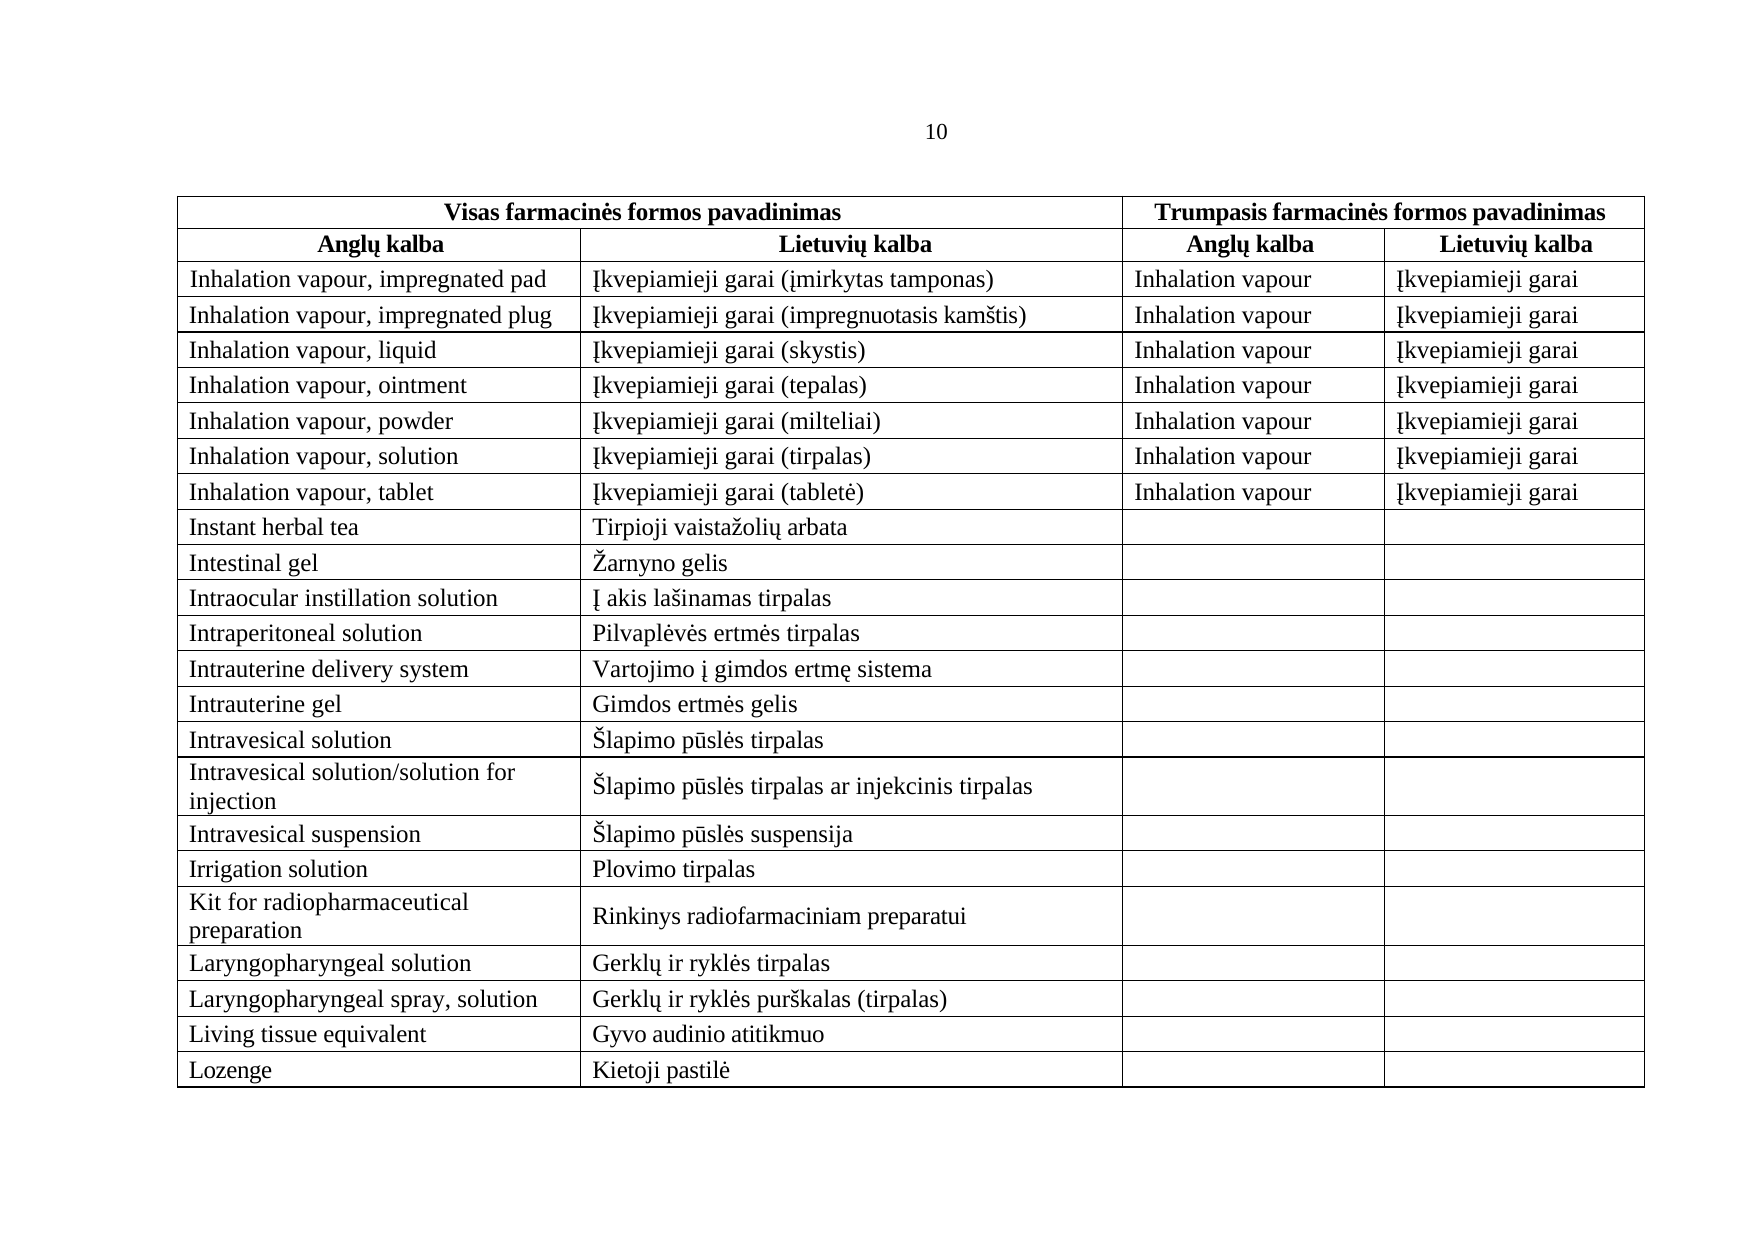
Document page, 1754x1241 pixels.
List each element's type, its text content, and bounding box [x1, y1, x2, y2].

table_header Visas farmacinės formos pavadinimas [178, 197, 1122, 228]
table_cell [1385, 1017, 1644, 1051]
table_cell [1123, 1017, 1384, 1051]
table_cell Įkvepiamieji garai (impregnuotasis kamštis) [581, 297, 1122, 331]
table_cell Kit for radiopharmaceutical preparation [178, 887, 580, 945]
table_cell [1123, 545, 1384, 579]
table_cell Šlapimo pūslės suspensija [581, 816, 1122, 850]
table_cell [1385, 887, 1644, 945]
table_cell Inhalation vapour [1123, 297, 1384, 331]
table_cell Gerklų ir ryklės tirpalas [581, 946, 1122, 980]
table_cell [1385, 651, 1644, 686]
table_cell [1385, 851, 1644, 886]
table_header Trumpasis farmacinės formos pavadinimas [1123, 197, 1644, 228]
table_cell [1385, 981, 1644, 1016]
table_cell [1385, 616, 1644, 650]
table_cell Intraperitoneal solution [178, 616, 580, 650]
table_cell Lietuvių kalba [1385, 229, 1644, 261]
table_cell Į akis lašinamas tirpalas [581, 580, 1122, 615]
table_cell Įkvepiamieji garai [1385, 333, 1644, 367]
table_cell Lietuvių kalba [581, 229, 1122, 261]
table_cell [1385, 545, 1644, 579]
table_cell Inhalation vapour [1123, 333, 1384, 367]
table_cell [1123, 616, 1384, 650]
table_cell [1123, 758, 1384, 815]
table_cell Living tissue equivalent [178, 1017, 580, 1051]
table_cell Įkvepiamieji garai [1385, 474, 1644, 508]
table_cell Gimdos ertmės gelis [581, 687, 1122, 721]
table_cell Intrauterine gel [178, 687, 580, 721]
table_cell Inhalation vapour, impregnated plug [178, 297, 580, 331]
table_cell Inhalation vapour, ointment [178, 368, 580, 402]
table_cell [1385, 758, 1644, 815]
table_cell Įkvepiamieji garai [1385, 297, 1644, 331]
table_cell [1123, 687, 1384, 721]
table_cell Laryngopharyngeal spray, solution [178, 981, 580, 1016]
table_cell Anglų kalba [1123, 229, 1384, 261]
table_cell [1123, 580, 1384, 615]
table_cell Inhalation vapour, impregnated pad [178, 262, 580, 296]
table_cell Inhalation vapour, powder [178, 403, 580, 438]
table_cell Inhalation vapour, tablet [178, 474, 580, 508]
table_cell [1385, 946, 1644, 980]
table_cell Rinkinys radiofarmaciniam preparatui [581, 887, 1122, 945]
table_cell Šlapimo pūslės tirpalas [581, 722, 1122, 756]
table_cell [1123, 981, 1384, 1016]
table_cell Gyvo audinio atitikmuo [581, 1017, 1122, 1051]
table_cell Intravesical solution/solution for injection [178, 758, 580, 815]
table_cell Kietoji pastilė [581, 1052, 1122, 1086]
table_cell Laryngopharyngeal solution [178, 946, 580, 980]
table_cell Inhalation vapour [1123, 368, 1384, 402]
table_cell Įkvepiamieji garai (tirpalas) [581, 439, 1122, 473]
table_cell [1123, 887, 1384, 945]
table_cell [1123, 722, 1384, 756]
table_cell [1123, 510, 1384, 544]
table_cell Šlapimo pūslės tirpalas ar injekcinis tirpalas [581, 758, 1122, 815]
table_cell Gerklų ir ryklės purškalas (tirpalas) [581, 981, 1122, 1016]
table_cell Instant herbal tea [178, 510, 580, 544]
table_cell Įkvepiamieji garai [1385, 368, 1644, 402]
table_cell [1123, 816, 1384, 850]
table_cell Intrauterine delivery system [178, 651, 580, 686]
table_cell Pilvaplėvės ertmės tirpalas [581, 616, 1122, 650]
table_cell Inhalation vapour [1123, 403, 1384, 438]
table_cell Plovimo tirpalas [581, 851, 1122, 886]
table_cell Įkvepiamieji garai (tabletė) [581, 474, 1122, 508]
table_cell Įkvepiamieji garai (tepalas) [581, 368, 1122, 402]
table_cell Inhalation vapour [1123, 474, 1384, 508]
table_cell Inhalation vapour [1123, 262, 1384, 296]
table_cell Intestinal gel [178, 545, 580, 579]
table_cell Įkvepiamieji garai [1385, 439, 1644, 473]
table_cell [1123, 851, 1384, 886]
table_cell [1385, 722, 1644, 756]
table_cell Įkvepiamieji garai (skystis) [581, 333, 1122, 367]
table_cell [1123, 1052, 1384, 1086]
table_cell Intraocular instillation solution [178, 580, 580, 615]
table_cell Tirpioji vaistažolių arbata [581, 510, 1122, 544]
table_cell Irrigation solution [178, 851, 580, 886]
table_cell Inhalation vapour [1123, 439, 1384, 473]
table_cell Įkvepiamieji garai (milteliai) [581, 403, 1122, 438]
table_cell [1385, 510, 1644, 544]
table_cell Įkvepiamieji garai [1385, 403, 1644, 438]
table_cell Įkvepiamieji garai (įmirkytas tamponas) [581, 262, 1122, 296]
table_cell [1385, 816, 1644, 850]
table_cell Inhalation vapour, liquid [178, 333, 580, 367]
table_cell Įkvepiamieji garai [1385, 262, 1644, 296]
table_cell [1123, 946, 1384, 980]
table_cell [1385, 580, 1644, 615]
table_cell [1385, 687, 1644, 721]
table_cell Lozenge [178, 1052, 580, 1086]
table_cell [1123, 651, 1384, 686]
table_cell Inhalation vapour, solution [178, 439, 580, 473]
table_cell Žarnyno gelis [581, 545, 1122, 579]
table_cell Intravesical suspension [178, 816, 580, 850]
table_cell Vartojimo į gimdos ertmę sistema [581, 651, 1122, 686]
table_cell Intravesical solution [178, 722, 580, 756]
table_cell Anglų kalba [178, 229, 580, 261]
table_cell [1385, 1052, 1644, 1086]
